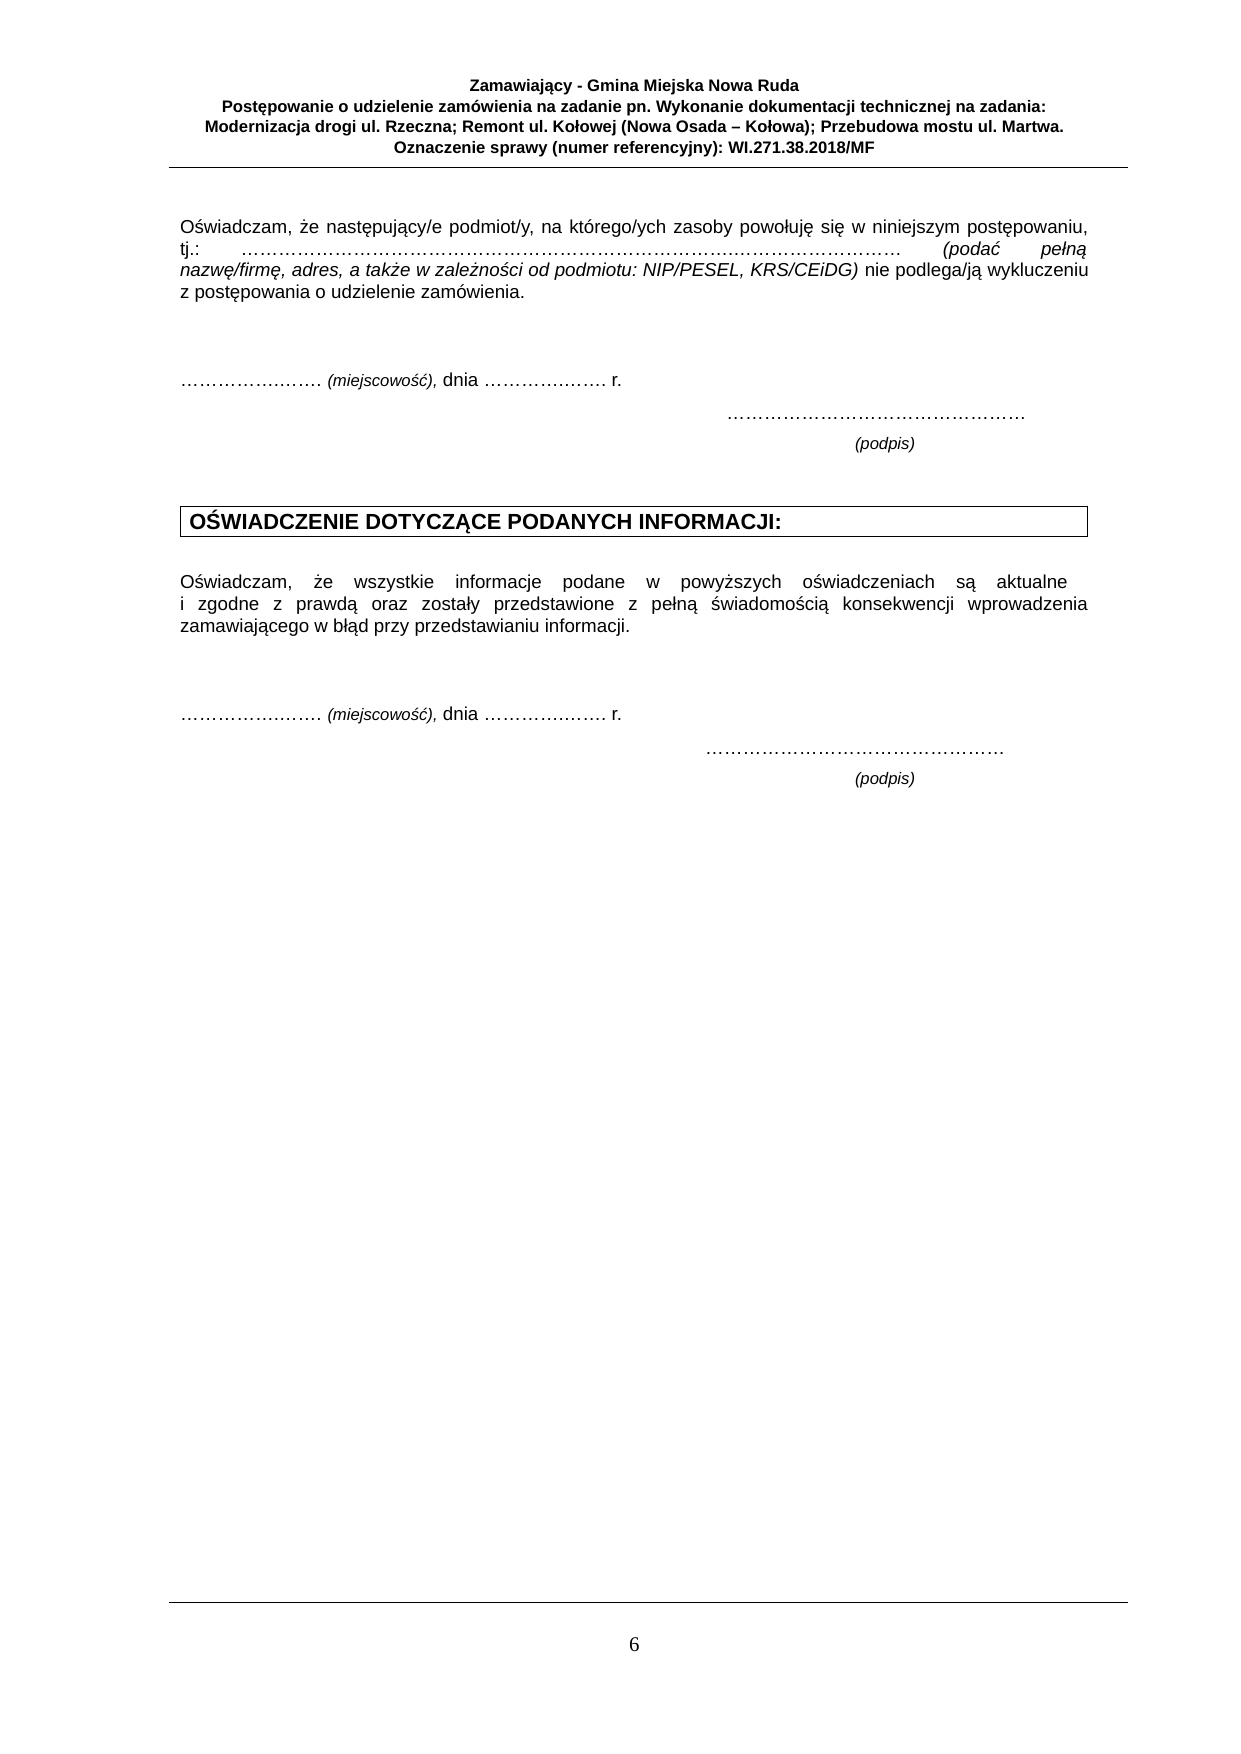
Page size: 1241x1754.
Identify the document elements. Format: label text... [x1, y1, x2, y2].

text OŚWIADCZENIE DOTYCZĄCE PODANYCH INFORMACJI: [181, 507, 1087, 536]
text Oświadczam, że następujący/e podmiot/y, na którego/ych zasoby powołuję się w niniejszym postępowaniu, tj.: …………………………………………………………………….……………………… (podać pełną nazwę/firmę, adres, a także w zależności od podmiotu: NIP/PESEL, KRS/CEiDG) nie podlega/ją wykluczeniu z postępowania o udzielenie zamówienia. [180, 216, 1088, 302]
text …………….……. (miejscowość), dnia ………….……. r. ………………………………………… [180, 367, 1088, 423]
text Oświadczam, że wszystkie informacje podane w powyższych oświadczeniach są aktualne i zgodne z prawdą oraz zostały przedstawione z pełną świadomością konsekwencji wprowadzenia zamawiającego w błąd przy przedstawianiu informacji. [180, 571, 1088, 636]
text (podpis) [770, 434, 1088, 453]
text ………………………………………… [180, 737, 1088, 758]
text (podpis) [770, 769, 1088, 788]
text …………….……. (miejscowość), dnia ………….……. r. [180, 701, 1088, 724]
